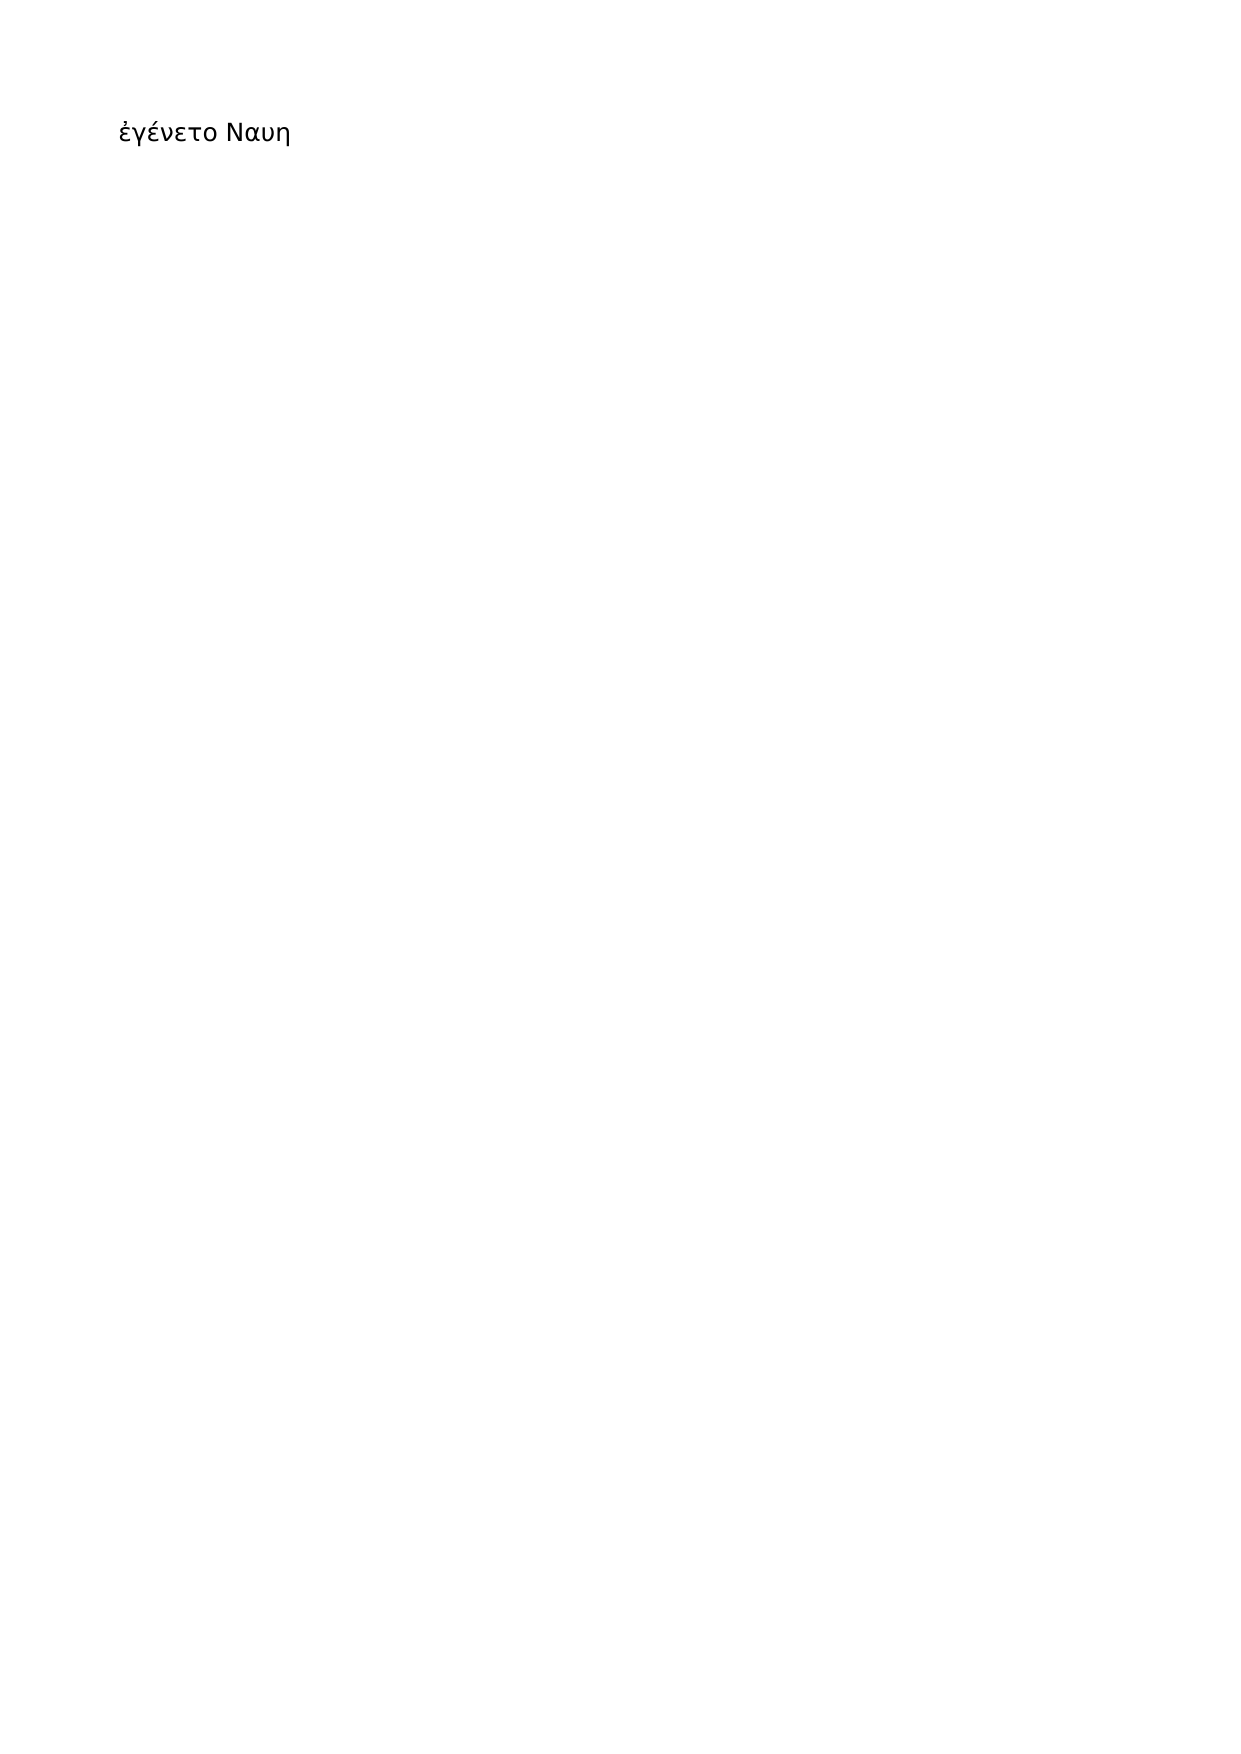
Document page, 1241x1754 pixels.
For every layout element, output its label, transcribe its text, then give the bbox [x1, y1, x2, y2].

text ἐγένετο Ναυη [118, 118, 1122, 147]
